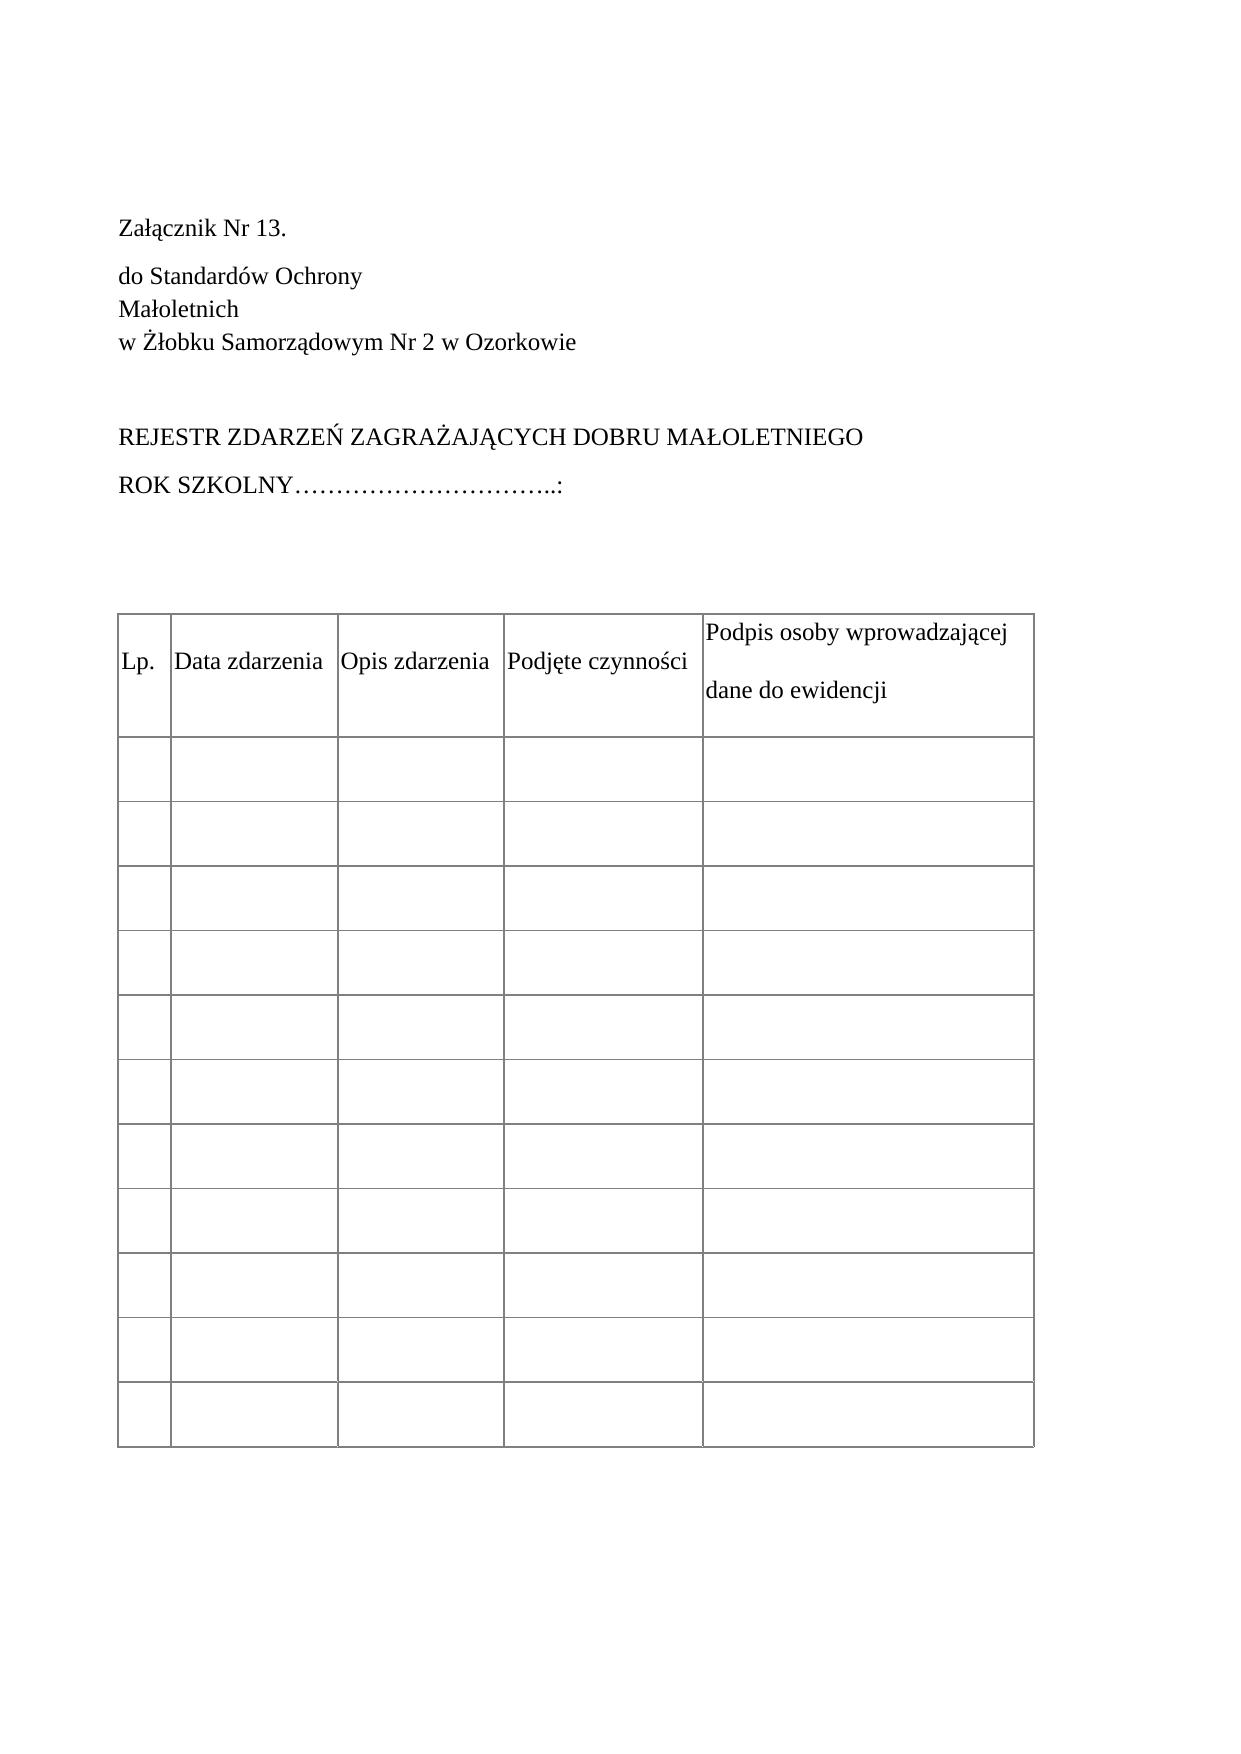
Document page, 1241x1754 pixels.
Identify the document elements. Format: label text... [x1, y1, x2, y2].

table_cell [704, 802, 1033, 865]
table_cell [172, 1189, 337, 1252]
table_cell [505, 1254, 702, 1317]
table_cell [704, 1189, 1033, 1252]
table_cell [704, 1254, 1033, 1317]
table_cell [339, 1383, 503, 1446]
table_cell [704, 1125, 1033, 1188]
table_cell [172, 802, 337, 865]
table_cell [505, 802, 702, 865]
table_cell [339, 1060, 503, 1123]
table_cell [505, 1125, 702, 1188]
table_cell [172, 1125, 337, 1188]
table_cell [119, 1318, 170, 1381]
table_cell [505, 1383, 702, 1446]
table_cell [119, 738, 170, 801]
table_cell [505, 738, 702, 801]
table_cell [339, 738, 503, 801]
table_cell [704, 931, 1033, 994]
table_cell [339, 931, 503, 994]
table_cell [505, 1318, 702, 1381]
table_cell [505, 1060, 702, 1123]
table_cell [704, 867, 1033, 930]
table_cell [505, 931, 702, 994]
text do Standardów Ochrony Małoletnich w Żłobku Samorządowym Nr 2 w Ozorkowie [118, 261, 1122, 356]
table_cell [119, 1254, 170, 1317]
table_cell [172, 867, 337, 930]
table_cell [704, 1383, 1033, 1446]
table_cell [172, 1254, 337, 1317]
table_cell [119, 1383, 170, 1446]
table_cell [339, 1125, 503, 1188]
table_cell [119, 802, 170, 865]
table_header Data zdarzenia [172, 615, 337, 736]
table_header Podpis osoby wprowadzającej dane do ewidencji [704, 615, 1033, 736]
table_header Podjęte czynności [505, 615, 702, 736]
table_cell [505, 996, 702, 1059]
table_cell [505, 1189, 702, 1252]
table_cell [119, 931, 170, 994]
table_cell [704, 738, 1033, 801]
table_cell [339, 996, 503, 1059]
table_cell [172, 996, 337, 1059]
table_cell [119, 1060, 170, 1123]
table_cell [119, 996, 170, 1059]
table_cell [339, 1318, 503, 1381]
table_header Lp. [119, 615, 170, 736]
text REJESTR ZDARZEŃ ZAGRAŻAJĄCYCH DOBRU MAŁOLETNIEGO [118, 422, 1122, 451]
table_cell [172, 738, 337, 801]
table_cell [339, 1254, 503, 1317]
table_cell [172, 931, 337, 994]
text ROK SZKOLNY…………………………..: [118, 470, 1122, 498]
table_cell [119, 1125, 170, 1188]
table_cell [704, 1318, 1033, 1381]
table_cell [704, 1060, 1033, 1123]
table_cell [172, 1318, 337, 1381]
table_cell [704, 996, 1033, 1059]
table_header Opis zdarzenia [339, 615, 503, 736]
table_cell [172, 1383, 337, 1446]
table_cell [339, 867, 503, 930]
text Załącznik Nr 13. [118, 213, 1122, 242]
table_cell [505, 867, 702, 930]
table_cell [172, 1060, 337, 1123]
table_cell [339, 1189, 503, 1252]
table_cell [119, 1189, 170, 1252]
table_cell [339, 802, 503, 865]
table_cell [119, 867, 170, 930]
